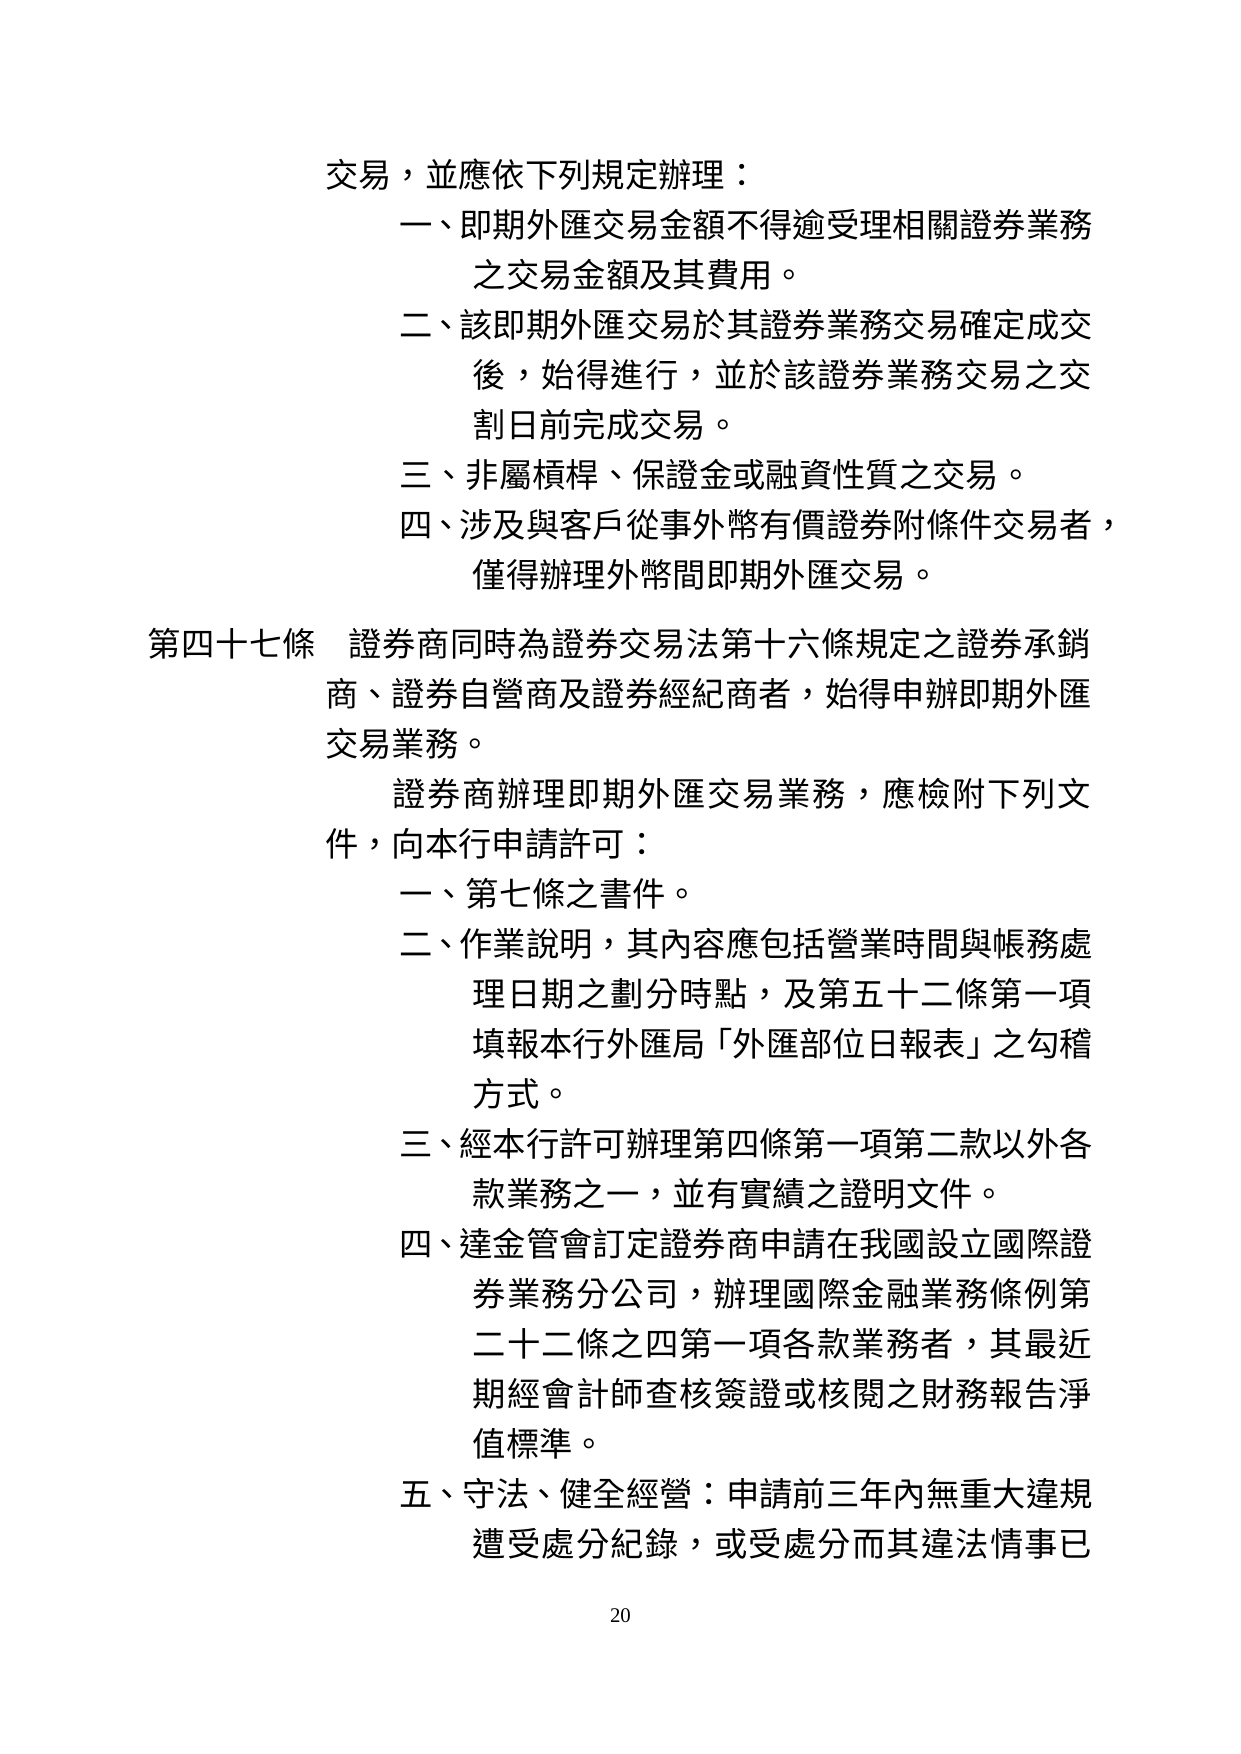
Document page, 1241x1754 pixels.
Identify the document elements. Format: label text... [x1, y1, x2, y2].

text 三、經本行許可辦理第四條第一項第二款以外各款業務之一，並有實績之證明文件。 [399, 1116, 1092, 1216]
text 二、作業說明，其內容應包括營業時間與帳務處理日期之劃分時點，及第五十二條第一項填報本行外匯局「外匯部位日報表」之勾稽方式。 [399, 916, 1092, 1116]
text 四、涉及與客戶從事外幣有價證券附條件交易者，僅得辦理外幣間即期外匯交易。 [399, 498, 1092, 598]
text 交易，並應依下列規定辦理： [325, 148, 1092, 198]
text 四、達金管會訂定證券商申請在我國設立國際證券業務分公司，辦理國際金融業務條例第二十二條之四第一項各款業務者，其最近期經會計師查核簽證或核閱之財務報告淨值標準。 [399, 1216, 1092, 1466]
text 一、即期外匯交易金額不得逾受理相關證券業務之交易金額及其費用。 [399, 198, 1092, 298]
text 證券商辦理即期外匯交易業務，應檢附下列文件，向本行申請許可： [325, 766, 1092, 866]
text 第四十七條 證券商同時為證券交易法第十六條規定之證券承銷商、證券自營商及證券經紀商者，始得申辦即期外匯交易業務。 [148, 616, 1092, 766]
text 一、第七條之書件。 [399, 866, 1092, 916]
text 三、非屬槓桿、保證金或融資性質之交易。 [399, 448, 1092, 498]
text 二、該即期外匯交易於其證券業務交易確定成交後，始得進行，並於該證券業務交易之交割日前完成交易。 [399, 298, 1092, 448]
text 五、守法、健全經營：申請前三年內無重大違規遭受處分紀錄，或受處分而其違法情事已 [399, 1466, 1092, 1566]
